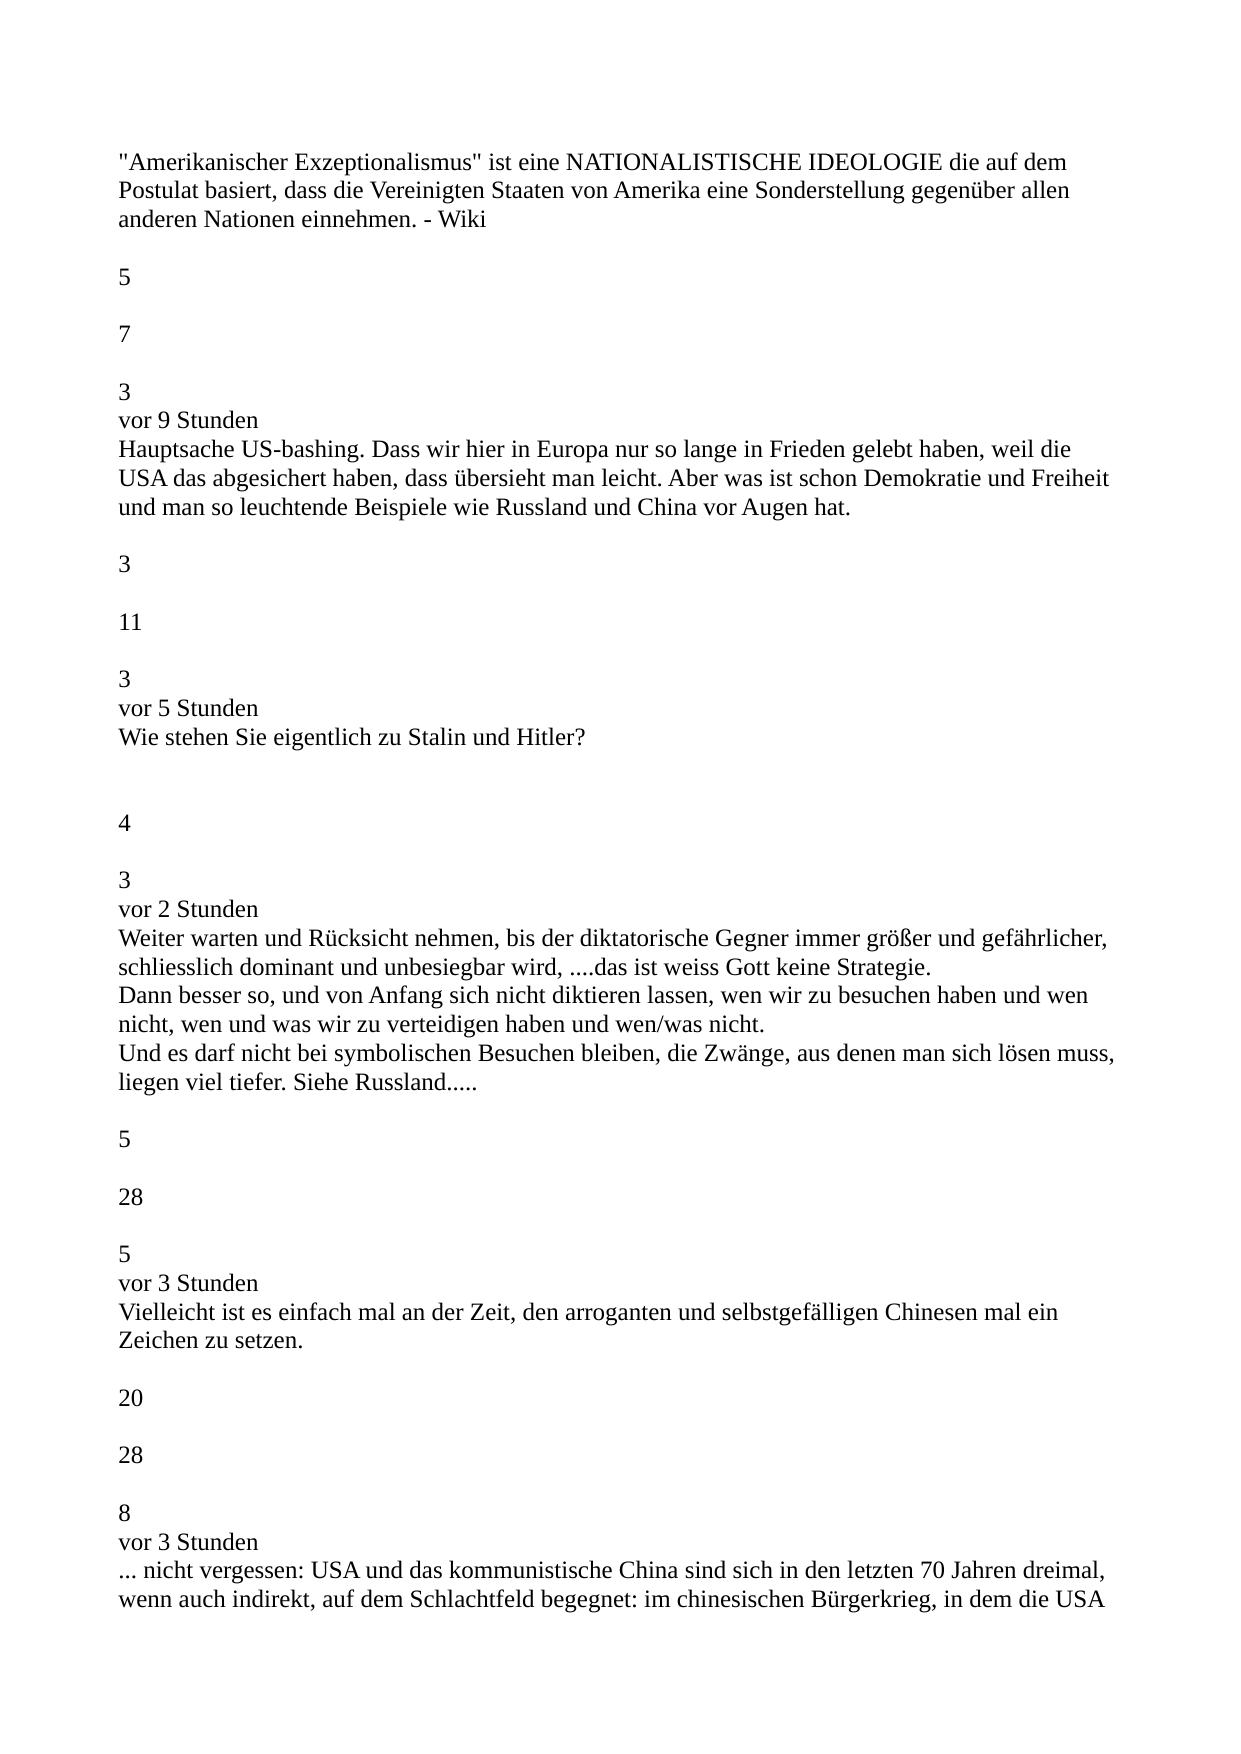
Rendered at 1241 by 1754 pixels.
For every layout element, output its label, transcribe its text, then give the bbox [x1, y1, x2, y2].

text ... nicht vergessen: USA und das kommunistische China sind sich in den letzten 70 Jahren dreimal, wenn auch indirekt, auf dem Schlachtfeld begegnet: im chinesischen Bürgerkrieg, in dem die USA [118, 1556, 1122, 1613]
text 3 [118, 549, 1122, 578]
text 20 [118, 1383, 1122, 1412]
text 28 [118, 1441, 1122, 1469]
text vor 9 Stunden [118, 406, 1122, 434]
text Und es darf nicht bei symbolischen Besuchen bleiben, die Zwänge, aus denen man sich lösen muss, liegen viel tiefer. Siehe Russland..... [118, 1038, 1122, 1096]
text Wie stehen Sie eigentlich zu Stalin und Hitler? [118, 722, 1122, 751]
text Hauptsache US-bashing. Dass wir hier in Europa nur so lange in Frieden gelebt haben, weil die USA das abgesichert haben, dass übersieht man leicht. Aber was ist schon Demokratie und Freiheit und man so leuchtende Beispiele wie Russland und China vor Augen hat. [118, 434, 1122, 521]
text 28 [118, 1182, 1122, 1211]
text 3 [118, 377, 1122, 406]
text 5 [118, 1239, 1122, 1268]
text 4 [118, 808, 1122, 837]
text 3 [118, 664, 1122, 693]
text vor 3 Stunden [118, 1268, 1122, 1297]
text 5 [118, 1124, 1122, 1153]
text vor 3 Stunden [118, 1527, 1122, 1556]
text 5 [118, 262, 1122, 291]
text "Amerikanischer Exzeptionalismus" ist eine NATIONALISTISCHE IDEOLOGIE die auf dem Postulat basiert, dass die Vereinigten Staaten von Amerika eine Sonderstellung gegenüber allen anderen Nationen einnehmen. - Wiki [118, 147, 1122, 233]
text 3 [118, 866, 1122, 894]
text 11 [118, 607, 1122, 636]
text 8 [118, 1498, 1122, 1527]
text 7 [118, 319, 1122, 348]
text Weiter warten und Rücksicht nehmen, bis der diktatorische Gegner immer größer und gefährlicher, schliesslich dominant und unbesiegbar wird, ....das ist weiss Gott keine Strategie. [118, 923, 1122, 981]
text Dann besser so, und von Anfang sich nicht diktieren lassen, wen wir zu besuchen haben und wen nicht, wen und was wir zu verteidigen haben und wen/was nicht. [118, 981, 1122, 1038]
text Vielleicht ist es einfach mal an der Zeit, den arroganten und selbstgefälligen Chinesen mal ein Zeichen zu setzen. [118, 1297, 1122, 1354]
text vor 2 Stunden [118, 894, 1122, 923]
text vor 5 Stunden [118, 693, 1122, 722]
